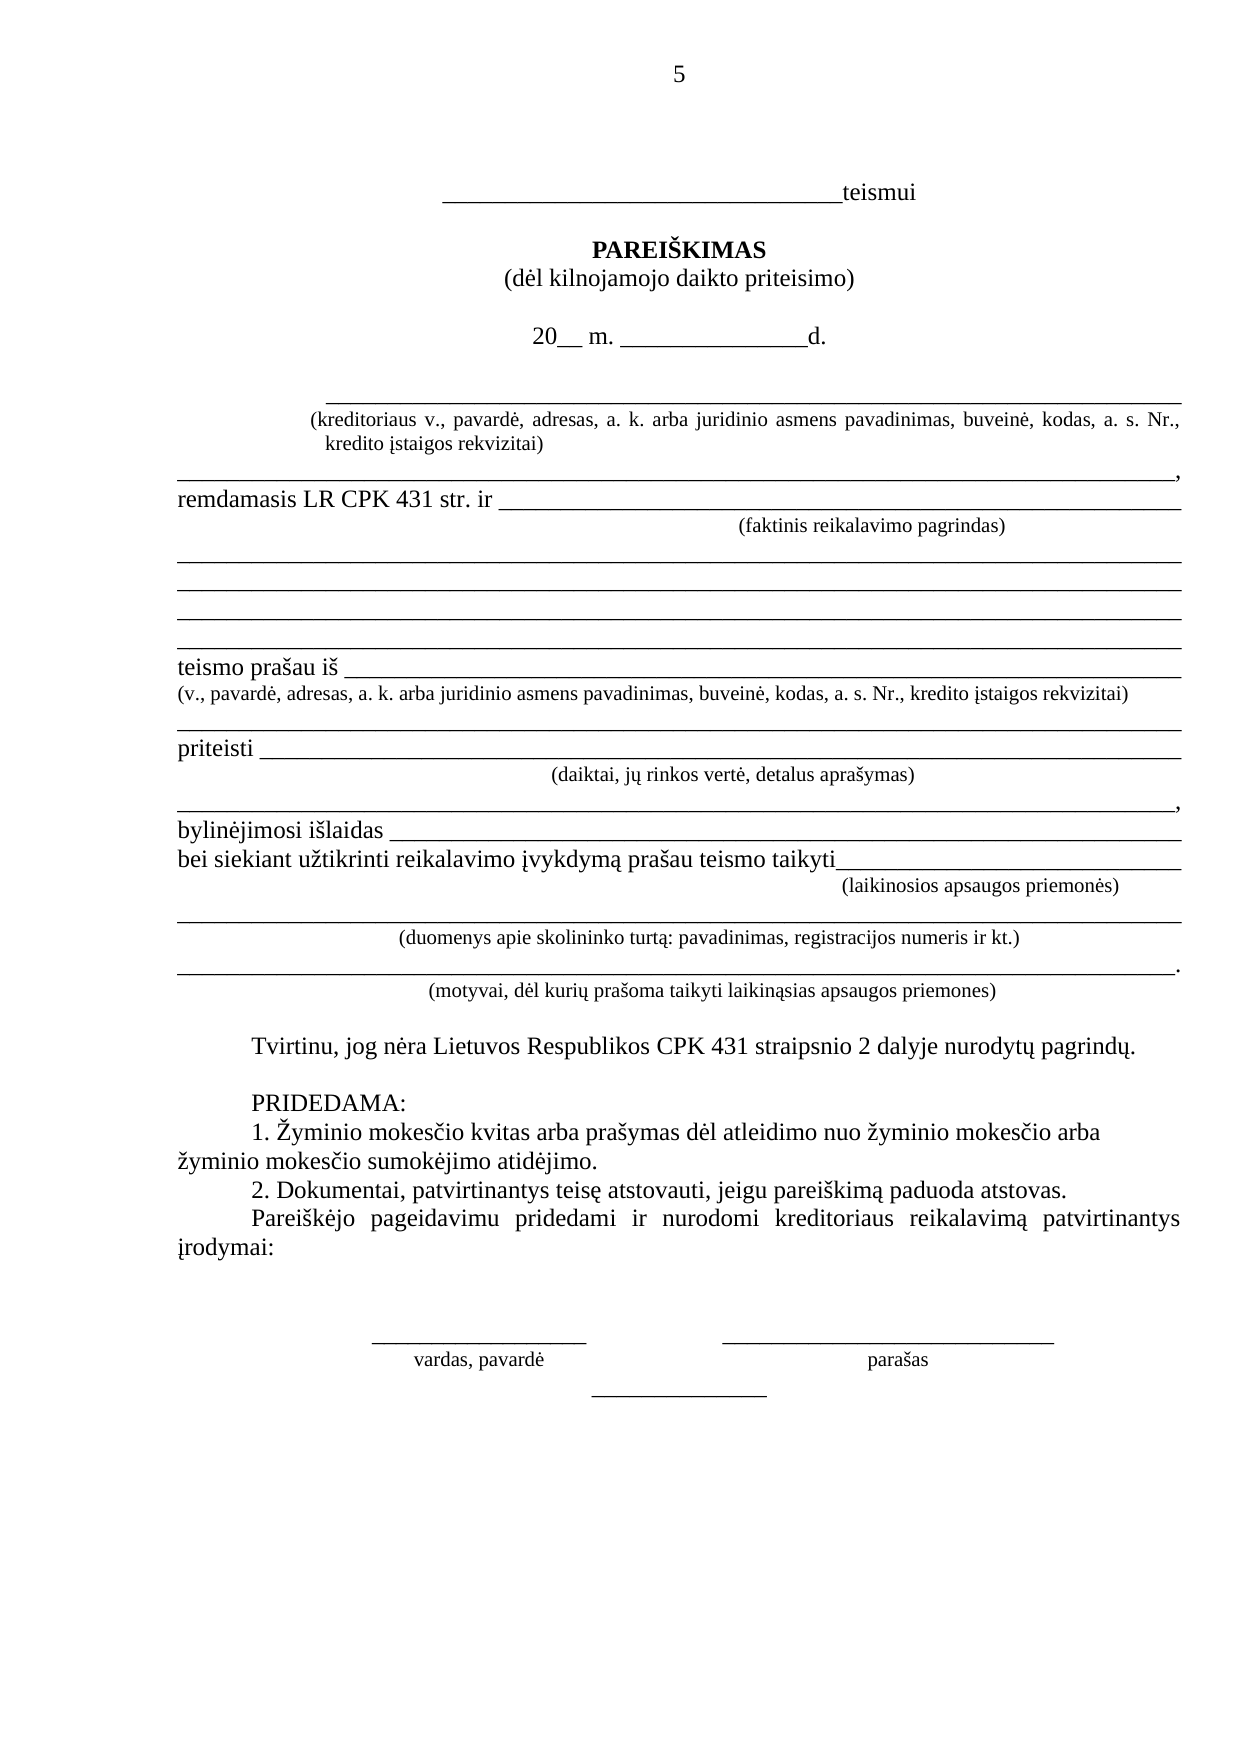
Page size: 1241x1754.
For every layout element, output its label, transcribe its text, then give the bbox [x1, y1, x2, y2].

text bylinėjimosi išlaidas [177, 815, 1181, 844]
text (kreditoriaus v., pavardė, adresas, a. k. arba juridinio asmens pavadinimas, buveinė, kodas, a. s. Nr., kredito įstaigos rekvizitai) [310, 407, 1181, 455]
text priteisti [177, 733, 1181, 762]
text (v., pavardė, adresas, a. k. arba juridinio asmens pavadinimas, buveinė, kodas, a. s. Nr., kredito įstaigos rekvizitai) [177, 681, 1181, 705]
text Tvirtinu, jog nėra Lietuvos Respublikos CPK 431 straipsnio 2 dalyje nurodytų pagrindų. [177, 1031, 1181, 1060]
text (duomenys apie skolininko turtą: pavadinimas, registracijos numeris ir kt.) [177, 925, 1181, 949]
text (motyvai, dėl kurių prašoma taikyti laikinąsias apsaugos priemones) [177, 978, 1181, 1002]
text 20__ m. _______________d. [177, 321, 1181, 350]
text (laikinosios apsaugos priemonės) [177, 872, 1181, 897]
text , [177, 786, 1181, 815]
text (faktinis reikalavimo pagrindas) [177, 513, 1181, 537]
text ________________________________teismui [177, 177, 1181, 206]
text ______________ [177, 1371, 1181, 1400]
text bei siekiant užtikrinti reikalavimo įvykdymą prašau teismo taikyti [177, 844, 1181, 872]
text (dėl kilnojamojo daikto priteisimo) [177, 263, 1181, 292]
text . [177, 949, 1181, 978]
text 2. Dokumentai, patvirtinantys teisę atstovauti, jeigu pareiškimą paduoda atstovas. [177, 1175, 1181, 1203]
text 1. Žyminio mokesčio kvitas arba prašymas dėl atleidimo nuo žyminio mokesčio arba [177, 1117, 1181, 1146]
text teismo prašau iš [177, 652, 1181, 681]
text PAREIŠKIMAS [177, 235, 1181, 263]
text PRIDEDAMA: [177, 1088, 1181, 1117]
text žyminio mokesčio sumokėjimo atidėjimo. [177, 1146, 1181, 1175]
text vardas, pavardė parašas [177, 1347, 1181, 1371]
text remdamasis LR CPK 431 str. ir [177, 484, 1181, 513]
text , [177, 455, 1181, 484]
text Pareiškėjo pageidavimu pridedami ir nurodomi kreditoriaus reikalavimą patvirtinantys įrodymai: [177, 1203, 1181, 1261]
text (daiktai, jų rinkos vertė, detalus aprašymas) [477, 762, 1181, 786]
